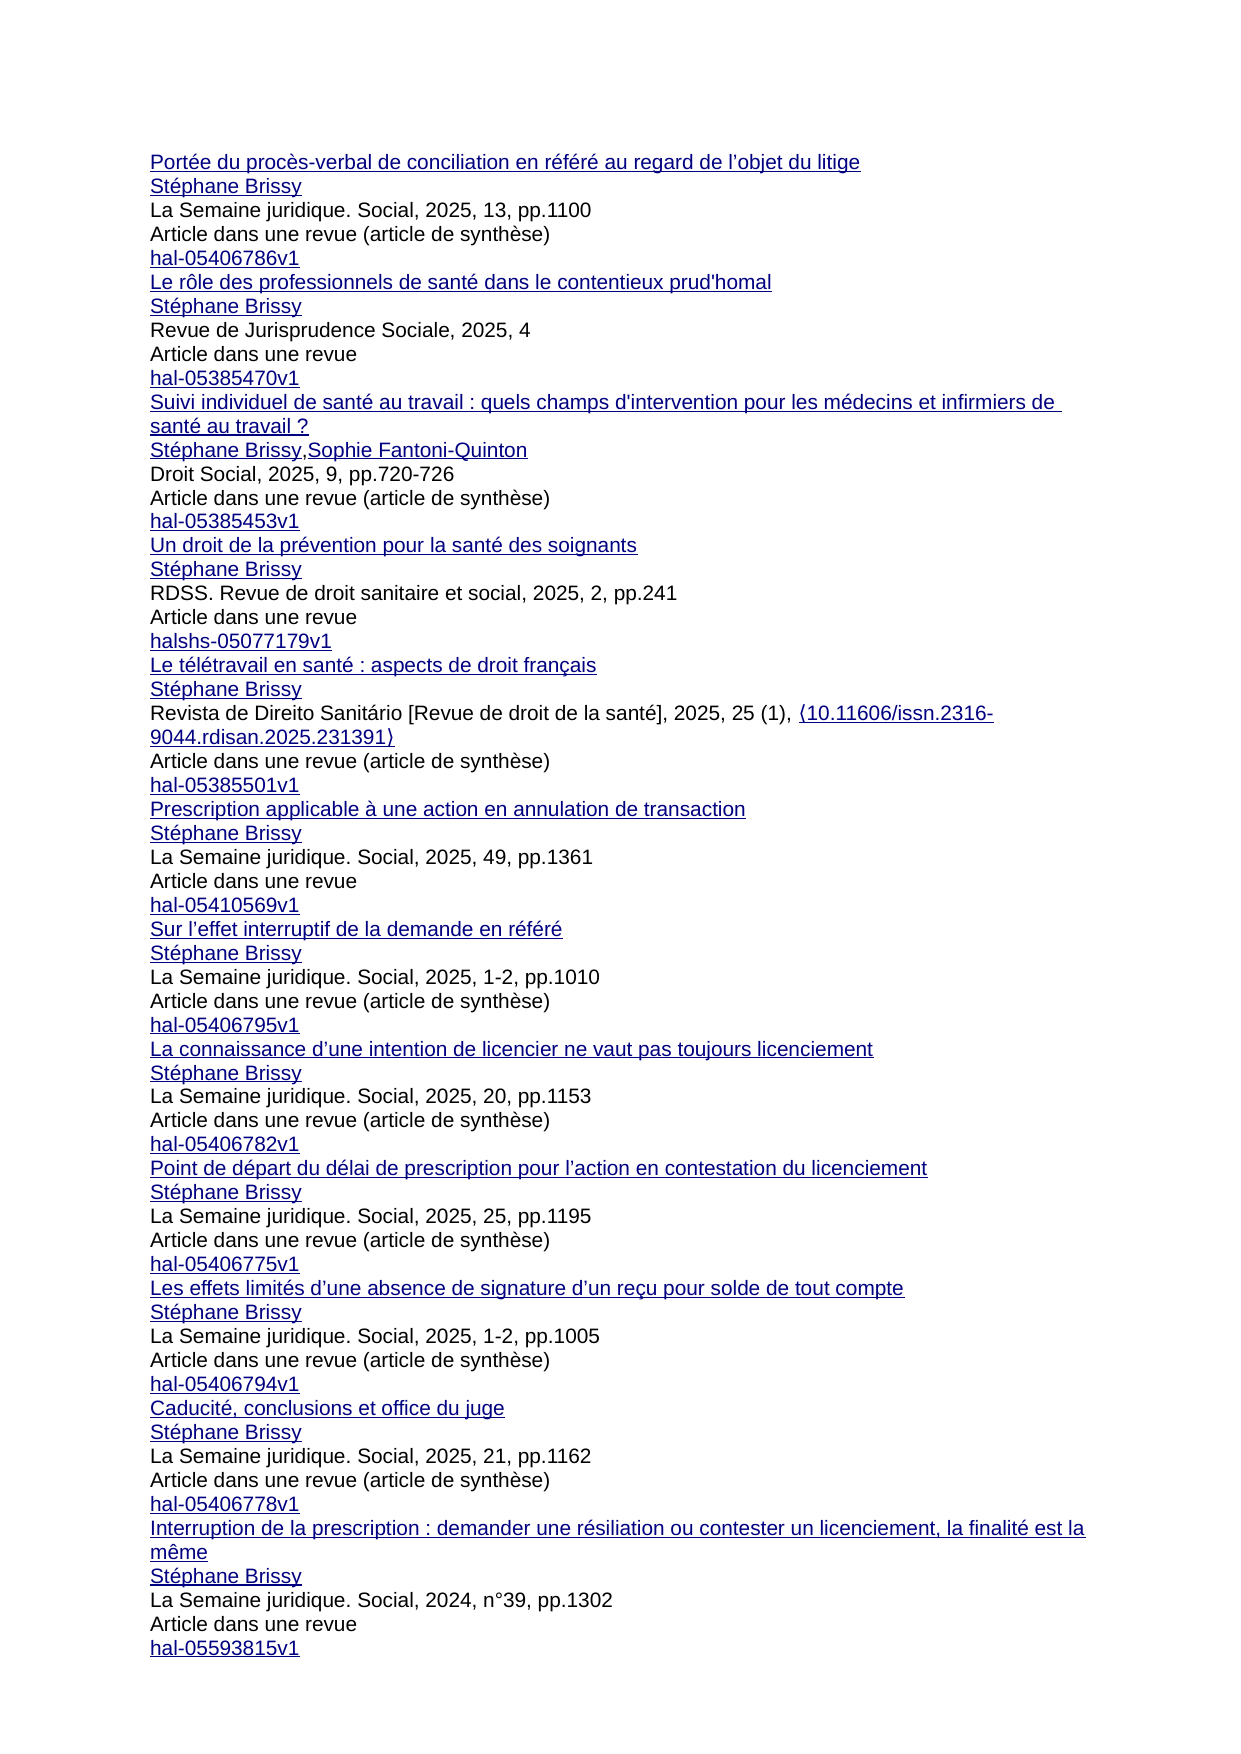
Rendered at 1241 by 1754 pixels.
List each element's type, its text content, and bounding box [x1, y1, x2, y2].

table_cell Interruption de la prescription : demander une résiliation ou contester un licenciement, la finalité est la même Stéphane Brissy La Semaine juridique. Social, 2024, n°39, pp.1302 Article dans une revue hal-05593815v1 [150, 1516, 1090, 1659]
table_cell La connaissance d’une intention de licencier ne vaut pas toujours licenciement Stéphane Brissy La Semaine juridique. Social, 2025, 20, pp.1153 Article dans une revue (article de synthèse) hal-05406782v1 [150, 1036, 1090, 1156]
table_cell Portée du procès-verbal de conciliation en référé au regard de l’objet du litige Stéphane Brissy La Semaine juridique. Social, 2025, 13, pp.1100 Article dans une revue (article de synthèse) hal-05406786v1 [150, 150, 1090, 270]
table_cell Le télétravail en santé : aspects de droit français Stéphane Brissy Revista de Direito Sanitário [Revue de droit de la santé], 2025, 25 (1), ⟨10.11606/issn.2316-9044.rdisan.2025.231391⟩ Article dans une revue (article de synthèse) hal-05385501v1 [150, 653, 1090, 797]
table_cell Point de départ du délai de prescription pour l’action en contestation du licenciement Stéphane Brissy La Semaine juridique. Social, 2025, 25, pp.1195 Article dans une revue (article de synthèse) hal-05406775v1 [150, 1156, 1090, 1276]
table_cell Les effets limités d’une absence de signature d’un reçu pour solde de tout compte Stéphane Brissy La Semaine juridique. Social, 2025, 1-2, pp.1005 Article dans une revue (article de synthèse) hal-05406794v1 [150, 1276, 1090, 1396]
table_cell Prescription applicable à une action en annulation de transaction Stéphane Brissy La Semaine juridique. Social, 2025, 49, pp.1361 Article dans une revue hal-05410569v1 [150, 797, 1090, 917]
table_cell Sur l’effet interruptif de la demande en référé Stéphane Brissy La Semaine juridique. Social, 2025, 1-2, pp.1010 Article dans une revue (article de synthèse) hal-05406795v1 [150, 917, 1090, 1036]
table_cell Caducité, conclusions et office du juge Stéphane Brissy La Semaine juridique. Social, 2025, 21, pp.1162 Article dans une revue (article de synthèse) hal-05406778v1 [150, 1396, 1090, 1516]
table_cell Un droit de la prévention pour la santé des soignants Stéphane Brissy RDSS. Revue de droit sanitaire et social, 2025, 2, pp.241 Article dans une revue halshs-05077179v1 [150, 533, 1090, 653]
table_cell Le rôle des professionnels de santé dans le contentieux prud'homal Stéphane Brissy Revue de Jurisprudence Sociale, 2025, 4 Article dans une revue hal-05385470v1 [150, 270, 1090, 389]
table_cell Suivi individuel de santé au travail : quels champs d'intervention pour les médecins et infirmiers de santé au travail ? Stéphane Brissy,Sophie Fantoni-Quinton Droit Social, 2025, 9, pp.720-726 Article dans une revue (article de synthèse) hal-05385453v1 [150, 390, 1090, 533]
